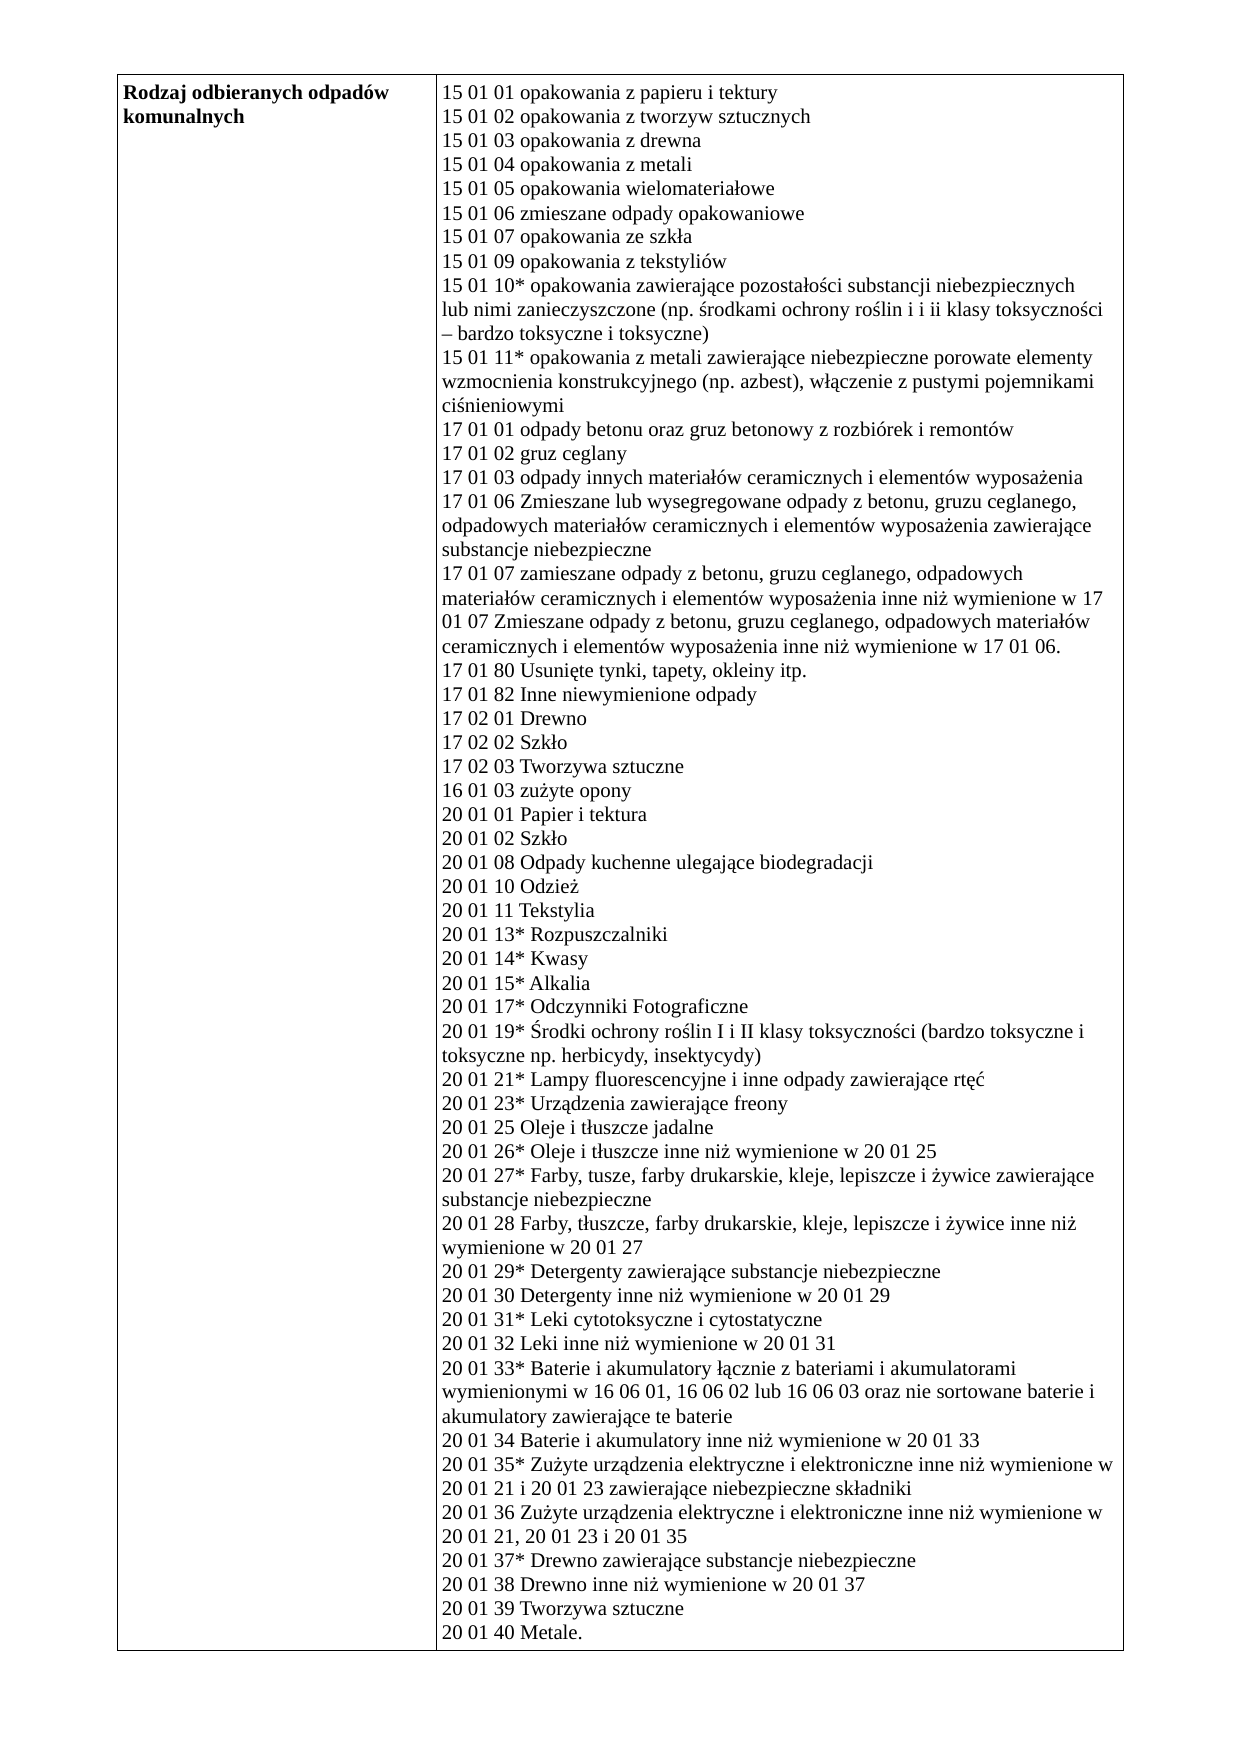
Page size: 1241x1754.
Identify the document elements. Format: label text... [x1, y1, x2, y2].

table_cell 15 01 01 opakowania z papieru i tektury 15 01 02 opakowania z tworzyw sztucznych 15 01 03 opakowania z drewna 15 01 04 opakowania z metali 15 01 05 opakowania wielomateriałowe 15 01 06 zmieszane odpady opakowaniowe 15 01 07 opakowania ze szkła 15 01 09 opakowania z tekstyliów 15 01 10* opakowania zawierające pozostałości substancji niebezpiecznych lub nimi zanieczyszczone (np. środkami ochrony roślin i i ii klasy toksyczności – bardzo toksyczne i toksyczne) 15 01 11* opakowania z metali zawierające niebezpieczne porowate elementy wzmocnienia konstrukcyjnego (np. azbest), włączenie z pustymi pojemnikami ciśnieniowymi 17 01 01 odpady betonu oraz gruz betonowy z rozbiórek i remontów 17 01 02 gruz ceglany 17 01 03 odpady innych materiałów ceramicznych i elementów wyposażenia 17 01 06 Zmieszane lub wysegregowane odpady z betonu, gruzu ceglanego, odpadowych materiałów ceramicznych i elementów wyposażenia zawierające substancje niebezpieczne 17 01 07 zamieszane odpady z betonu, gruzu ceglanego, odpadowych materiałów ceramicznych i elementów wyposażenia inne niż wymienione w 17 01 07 Zmieszane odpady z betonu, gruzu ceglanego, odpadowych materiałów ceramicznych i elementów wyposażenia inne niż wymienione w 17 01 06. 17 01 80 Usunięte tynki, tapety, okleiny itp. 17 01 82 Inne niewymienione odpady 17 02 01 Drewno 17 02 02 Szkło 17 02 03 Tworzywa sztuczne 16 01 03 zużyte opony 20 01 01 Papier i tektura 20 01 02 Szkło 20 01 08 Odpady kuchenne ulegające biodegradacji 20 01 10 Odzież 20 01 11 Tekstylia 20 01 13* Rozpuszczalniki 20 01 14* Kwasy 20 01 15* Alkalia 20 01 17* Odczynniki Fotograficzne 20 01 19* Środki ochrony roślin I i II klasy toksyczności (bardzo toksyczne i toksyczne np. herbicydy, insektycydy) 20 01 21* Lampy fluorescencyjne i inne odpady zawierające rtęć 20 01 23* Urządzenia zawierające freony 20 01 25 Oleje i tłuszcze jadalne 20 01 26* Oleje i tłuszcze inne niż wymienione w 20 01 25 20 01 27* Farby, tusze, farby drukarskie, kleje, lepiszcze i żywice zawierające substancje niebezpieczne 20 01 28 Farby, tłuszcze, farby drukarskie, kleje, lepiszcze i żywice inne niż wymienione w 20 01 27 20 01 29* Detergenty zawierające substancje niebezpieczne 20 01 30 Detergenty inne niż wymienione w 20 01 29 20 01 31* Leki cytotoksyczne i cytostatyczne 20 01 32 Leki inne niż wymienione w 20 01 31 20 01 33* Baterie i akumulatory łącznie z bateriami i akumulatorami wymienionymi w 16 06 01, 16 06 02 lub 16 06 03 oraz nie sortowane baterie i akumulatory zawierające te baterie 20 01 34 Baterie i akumulatory inne niż wymienione w 20 01 33 20 01 35* Zużyte urządzenia elektryczne i elektroniczne inne niż wymienione w 20 01 21 i 20 01 23 zawierające niebezpieczne składniki 20 01 36 Zużyte urządzenia elektryczne i elektroniczne inne niż wymienione w 20 01 21, 20 01 23 i 20 01 35 20 01 37* Drewno zawierające substancje niebezpieczne 20 01 38 Drewno inne niż wymienione w 20 01 37 20 01 39 Tworzywa sztuczne 20 01 40 Metale. [437, 75, 1123, 1650]
table_cell Rodzaj odbieranych odpadów komunalnych [118, 75, 436, 1650]
